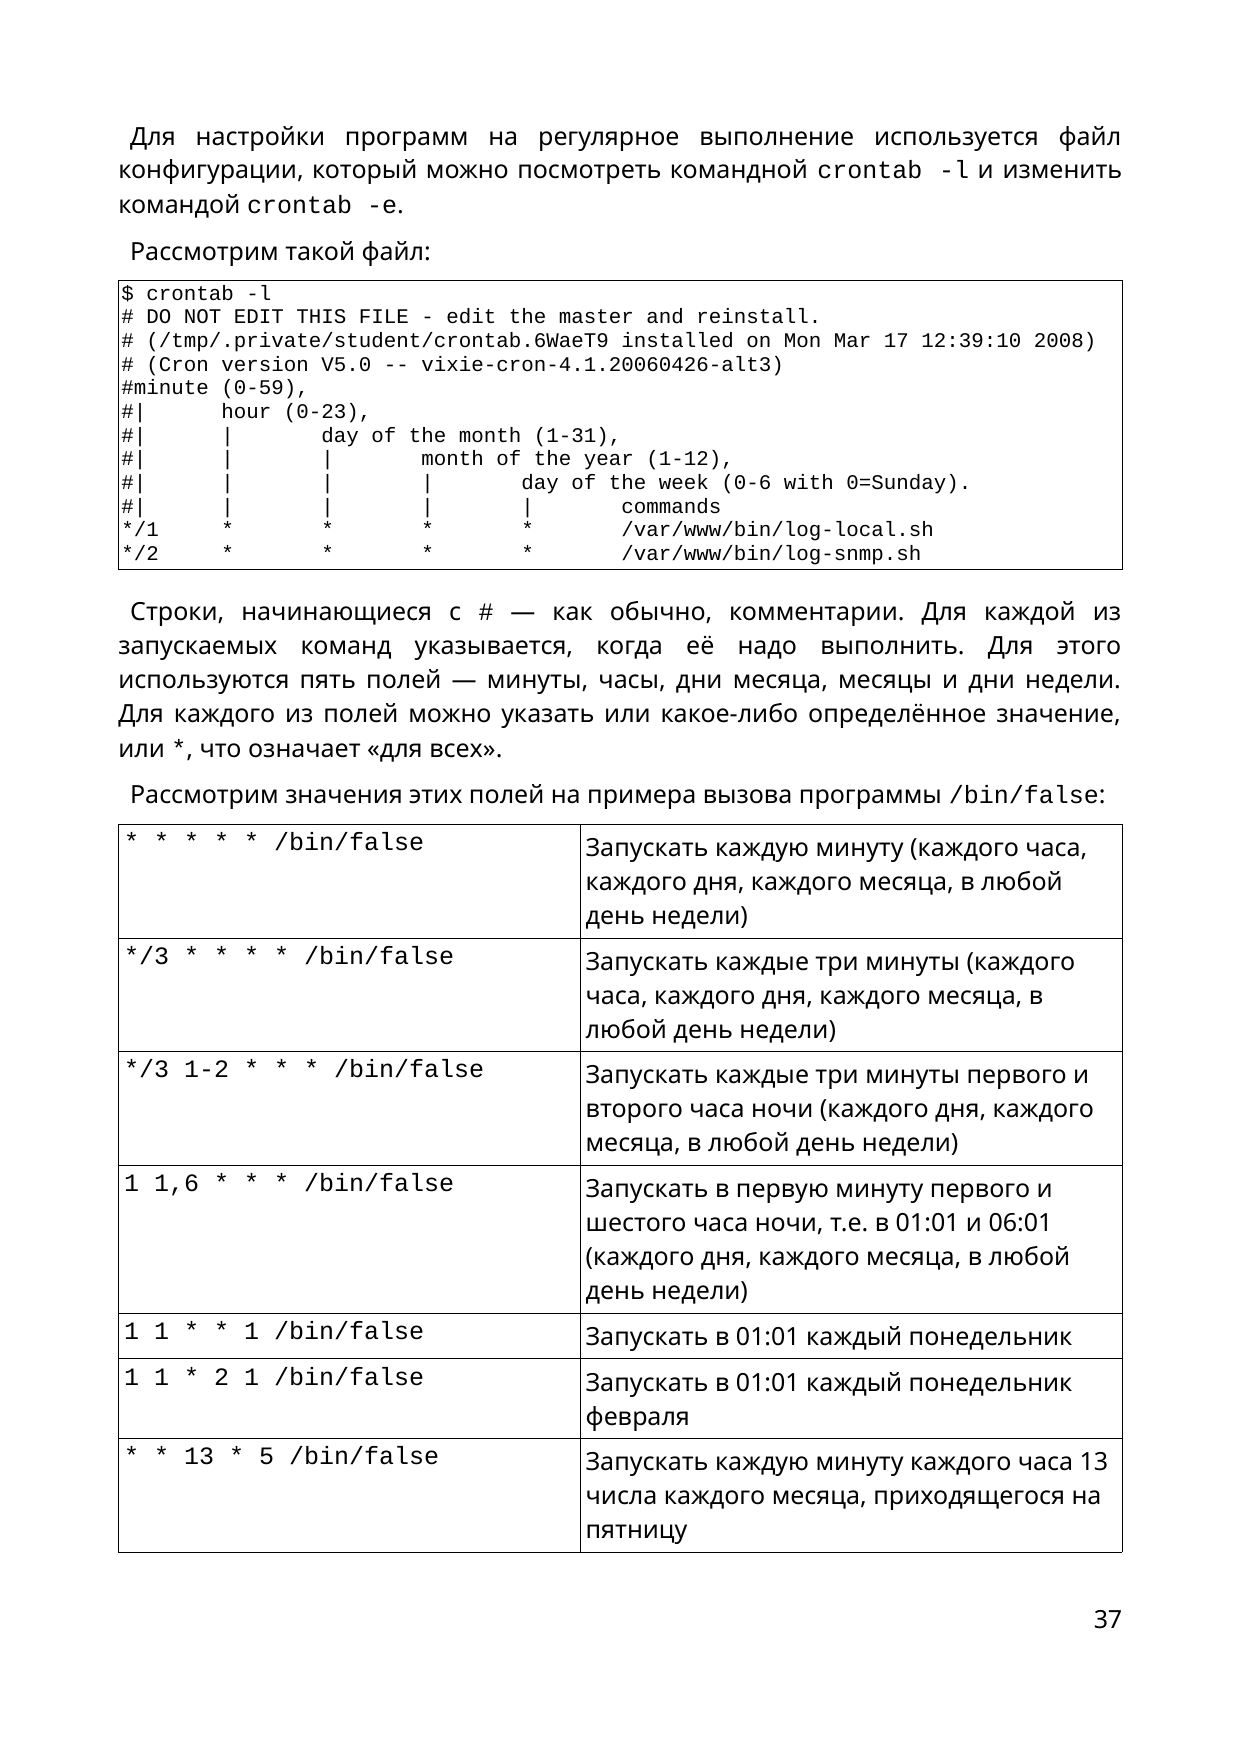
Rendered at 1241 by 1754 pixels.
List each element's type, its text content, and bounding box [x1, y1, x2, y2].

text #minute (0-59), [119, 374, 1122, 398]
table_cell 1 1 * 2 1 /bin/false [119, 1359, 580, 1438]
text Рассмотрим значения этих полей на примера вызова программы /bin/false: [118, 777, 1122, 811]
table_cell * * 13 * 5 /bin/false [119, 1439, 580, 1552]
text #| hour (0-23), [119, 398, 1122, 422]
table_header Запускать каждую минуту (каждого часа, каждого дня, каждого месяца, в любой день недели) [581, 825, 1122, 937]
text #| | | | day of the week (0-6 with 0=Sunday). [119, 469, 1122, 493]
text $ crontab -l [119, 281, 1122, 303]
table_cell Запускать каждые три минуты (каждого часа, каждого дня, каждого месяца, в любой день недели) [581, 939, 1122, 1051]
text #| | | | | commands [119, 493, 1122, 516]
text Для настройки программ на регулярное выполнение используется файл конфигурации, который можно посмотреть командной crontab -l и изменить командой crontab -e. [118, 118, 1122, 221]
text Рассмотрим такой файл: [118, 233, 1122, 267]
text # (/tmp/.private/student/crontab.6WaeT9 installed on Mon Mar 17 12:39:10 2008) [119, 327, 1122, 351]
text */1 * * * * /var/www/bin/log-local.sh [119, 516, 1122, 540]
table_cell Запускать в 01:01 каждый понедельник [581, 1314, 1122, 1358]
table_cell Запускать каждые три минуты первого и второго часа ночи (каждого дня, каждого месяца, в любой день недели) [581, 1052, 1122, 1165]
text #| | | month of the year (1-12), [119, 445, 1122, 469]
table_cell 1 1,6 * * * /bin/false [119, 1166, 580, 1313]
text #| | day of the month (1-31), [119, 422, 1122, 445]
table_cell Запускать в 01:01 каждый понедельник февраля [581, 1359, 1122, 1438]
table_header * * * * * /bin/false [119, 825, 580, 937]
text Строки, начинающиеся с # — как обычно, комментарии. Для каждой из запускаемых команд указывается, когда её надо выполнить. Для этого используются пять полей — минуты, часы, дни месяца, месяцы и дни недели. Для каждого из полей можно указать или какое-либо определённое значение, или *, что означает «для всех». [118, 594, 1122, 764]
table_cell */3 * * * * /bin/false [119, 939, 580, 1051]
table_cell Запускать в первую минуту первого и шестого часа ночи, т.е. в 01:01 и 06:01 (каждого дня, каждого месяца, в любой день недели) [581, 1166, 1122, 1313]
text # DO NOT EDIT THIS FILE - edit the master and reinstall. [119, 303, 1122, 327]
table_cell Запускать каждую минуту каждого часа 13 числа каждого месяца, приходящегося на пятницу [581, 1439, 1122, 1552]
text # (Cron version V5.0 -- vixie-cron-4.1.20060426-alt3) [119, 351, 1122, 374]
table_cell */3 1-2 * * * /bin/false [119, 1052, 580, 1165]
table_cell 1 1 * * 1 /bin/false [119, 1314, 580, 1358]
text */2 * * * * /var/www/bin/log-snmp.sh [119, 540, 1122, 569]
